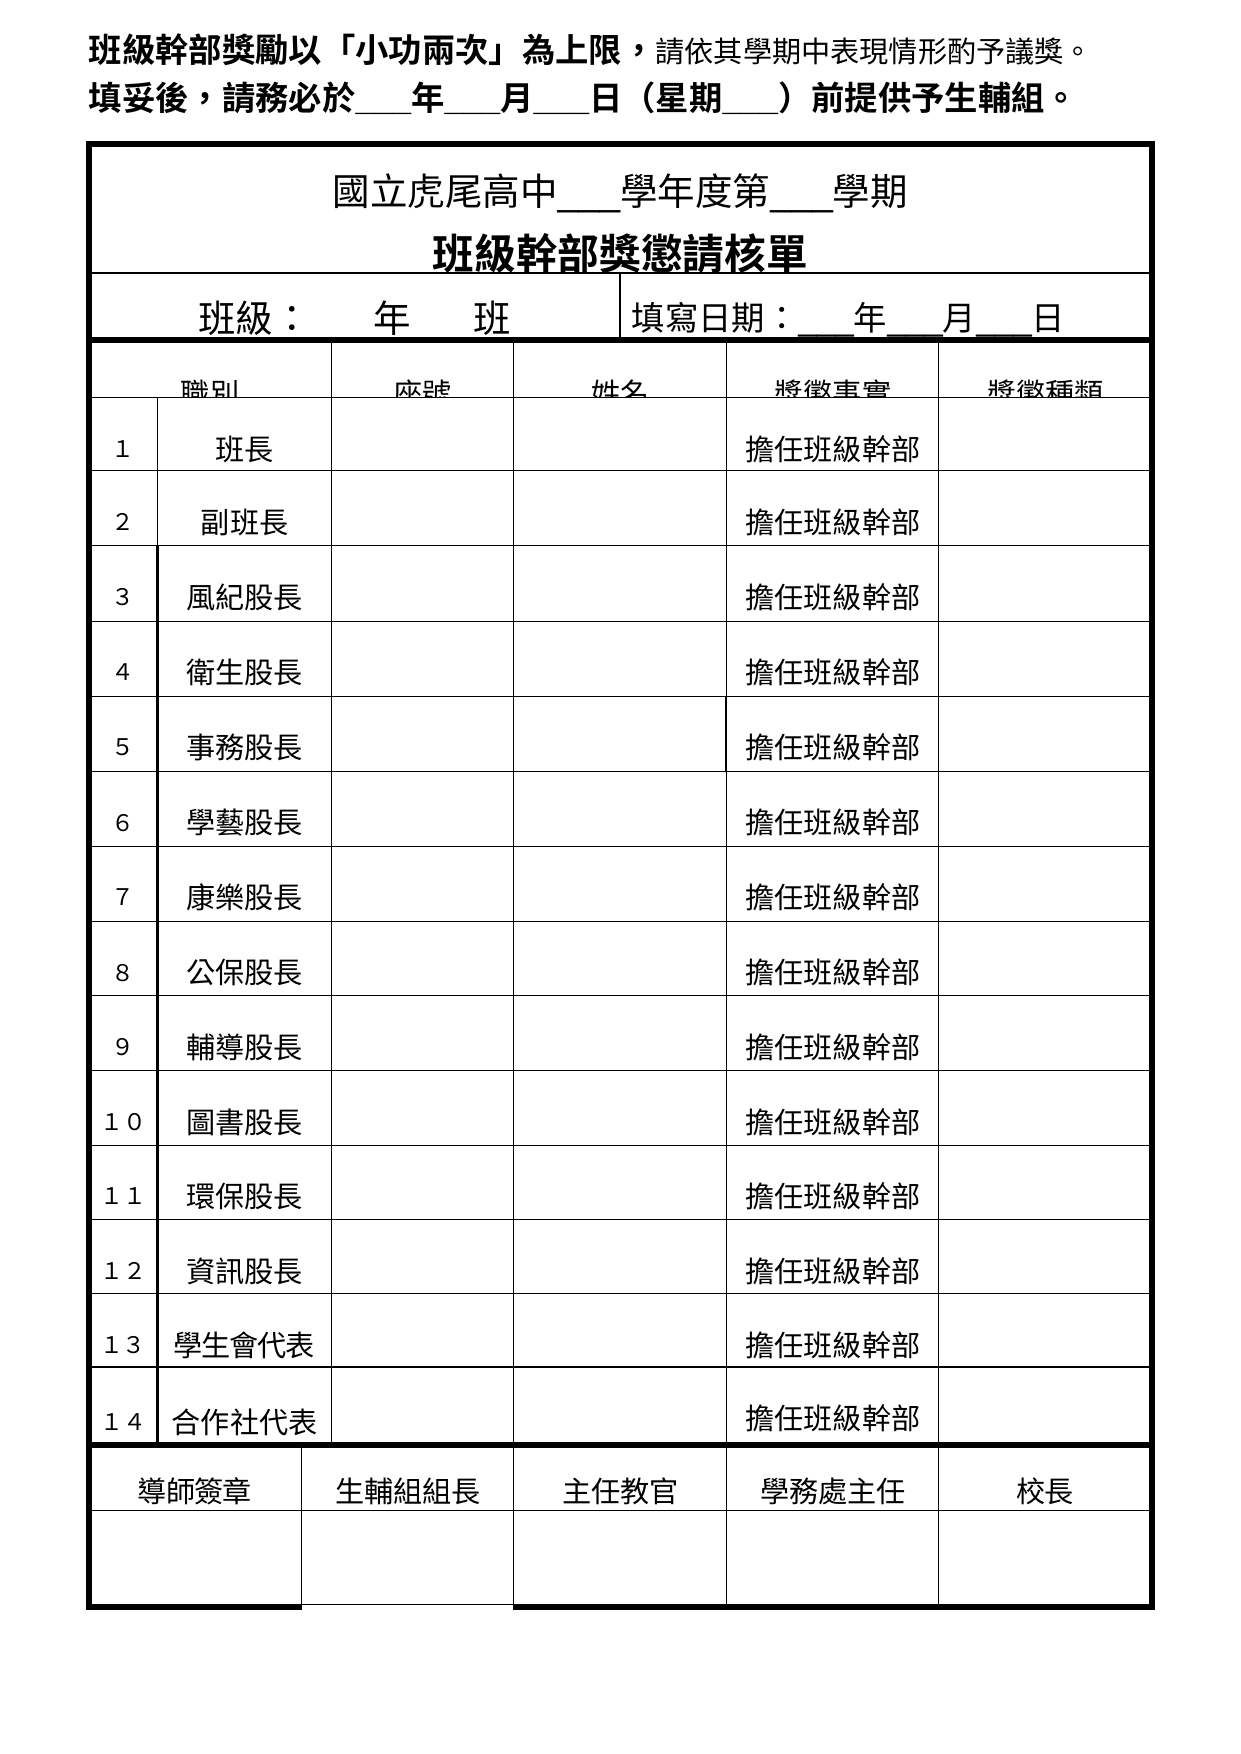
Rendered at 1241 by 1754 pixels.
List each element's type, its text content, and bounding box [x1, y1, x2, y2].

table_cell [332, 922, 513, 995]
table_cell 輔導股長 [159, 996, 331, 1070]
table_cell 擔任班級幹部 [727, 471, 938, 545]
table_cell [514, 622, 726, 696]
table_cell [332, 1146, 513, 1219]
table_cell [514, 1220, 726, 1293]
table_cell [92, 1511, 301, 1604]
table_cell [939, 922, 1149, 995]
table_cell [514, 847, 726, 921]
table_cell 合作社代表 [159, 1368, 331, 1442]
table_cell [514, 1146, 726, 1219]
table_cell ６ [92, 772, 156, 846]
table_cell [514, 471, 726, 545]
table_cell [939, 847, 1149, 921]
table_cell 圖書股長 [159, 1071, 331, 1144]
table_cell [514, 772, 726, 846]
table_cell [939, 471, 1149, 545]
table_cell １ [92, 398, 157, 470]
table_cell [514, 1071, 726, 1144]
table_cell 擔任班級幹部 [727, 697, 938, 771]
table_cell 填寫日期：___年___月___日 [621, 274, 1149, 337]
table_cell １１ [92, 1146, 156, 1219]
table_cell 擔任班級幹部 [727, 1220, 938, 1293]
table_cell 風紀股長 [159, 546, 331, 621]
table_cell [332, 772, 513, 846]
table_cell 擔任班級幹部 [727, 1071, 938, 1144]
table_cell [939, 1071, 1149, 1144]
table_cell [514, 546, 726, 621]
table_cell [939, 996, 1149, 1070]
table_cell 擔任班級幹部 [727, 996, 938, 1070]
table_cell [332, 1368, 513, 1442]
table_cell [332, 847, 513, 921]
table_cell [332, 471, 513, 545]
table_cell 副班長 [158, 471, 331, 545]
table_cell 環保股長 [159, 1146, 331, 1219]
table_cell 擔任班級幹部 [727, 772, 938, 846]
table_cell [939, 1294, 1149, 1366]
table_cell ８ [92, 922, 156, 995]
table_cell [302, 1511, 513, 1604]
table_cell ２ [92, 471, 157, 545]
table_cell 事務股長 [159, 697, 331, 771]
table_cell １０ [92, 1071, 156, 1144]
table_cell 班長 [158, 398, 331, 470]
table_cell [332, 546, 513, 621]
table_cell [514, 1294, 726, 1366]
table_cell [939, 546, 1149, 621]
table_cell 擔任班級幹部 [727, 546, 938, 621]
table_cell 擔任班級幹部 [727, 1146, 938, 1219]
table_cell [332, 697, 513, 771]
table_cell ４ [92, 622, 156, 696]
table_cell １３ [92, 1294, 156, 1366]
table_cell 康樂股長 [159, 847, 331, 921]
table_cell [514, 697, 725, 771]
table_cell 座號 [332, 343, 513, 397]
table_cell 學藝股長 [159, 772, 331, 846]
table_cell 擔任班級幹部 [727, 398, 938, 470]
table_cell ５ [92, 697, 156, 771]
table_cell 擔任班級幹部 [727, 1294, 938, 1366]
table_cell 獎懲事實 [727, 343, 938, 397]
table_cell [332, 398, 513, 470]
table_cell [939, 622, 1149, 696]
table_cell [332, 622, 513, 696]
table_cell [332, 1220, 513, 1293]
table_cell 公保股長 [159, 922, 331, 995]
table_cell [514, 1511, 726, 1604]
table_cell [939, 1220, 1149, 1293]
table_cell ９ [92, 996, 156, 1070]
table_cell 班級：___年___班 [92, 274, 619, 337]
table_cell [332, 1071, 513, 1144]
table_cell [939, 1146, 1149, 1219]
table_cell 姓名 [514, 343, 726, 397]
table_cell 擔任班級幹部 [727, 922, 938, 995]
table_cell 生輔組組長 [302, 1448, 513, 1510]
table_cell [939, 1511, 1149, 1604]
table_cell １２ [92, 1220, 156, 1293]
table_cell 校長 [939, 1448, 1149, 1510]
table_cell 導師簽章 [92, 1448, 301, 1510]
table_cell [514, 922, 726, 995]
table_cell [514, 996, 726, 1070]
table_cell [939, 398, 1149, 470]
table_cell 獎懲種類 [939, 343, 1149, 397]
table_cell ７ [92, 847, 156, 921]
table_cell 職別 [92, 343, 331, 397]
table_cell 主任教官 [514, 1448, 726, 1510]
table_header 國立虎尾高中___學年度第___學期 班級幹部獎懲請核單 [92, 147, 1149, 272]
table_cell 學務處主任 [727, 1448, 938, 1510]
table_cell 衛生股長 [159, 622, 331, 696]
table_cell 學生會代表 [159, 1294, 331, 1366]
table_cell [939, 1368, 1149, 1442]
table_cell [514, 398, 726, 470]
table_cell [939, 697, 1149, 771]
table_cell [332, 996, 513, 1070]
table_cell 擔任班級幹部 [727, 622, 938, 696]
table_cell [939, 772, 1149, 846]
table_cell ３ [92, 546, 156, 621]
table_cell １４ [92, 1368, 156, 1442]
table_cell [727, 1511, 938, 1604]
table_cell 擔任班級幹部 [727, 847, 938, 921]
table_cell [514, 1368, 726, 1442]
table_cell [332, 1294, 513, 1366]
table_cell 資訊股長 [159, 1220, 331, 1293]
table_cell 擔任班級幹部 [727, 1368, 938, 1442]
